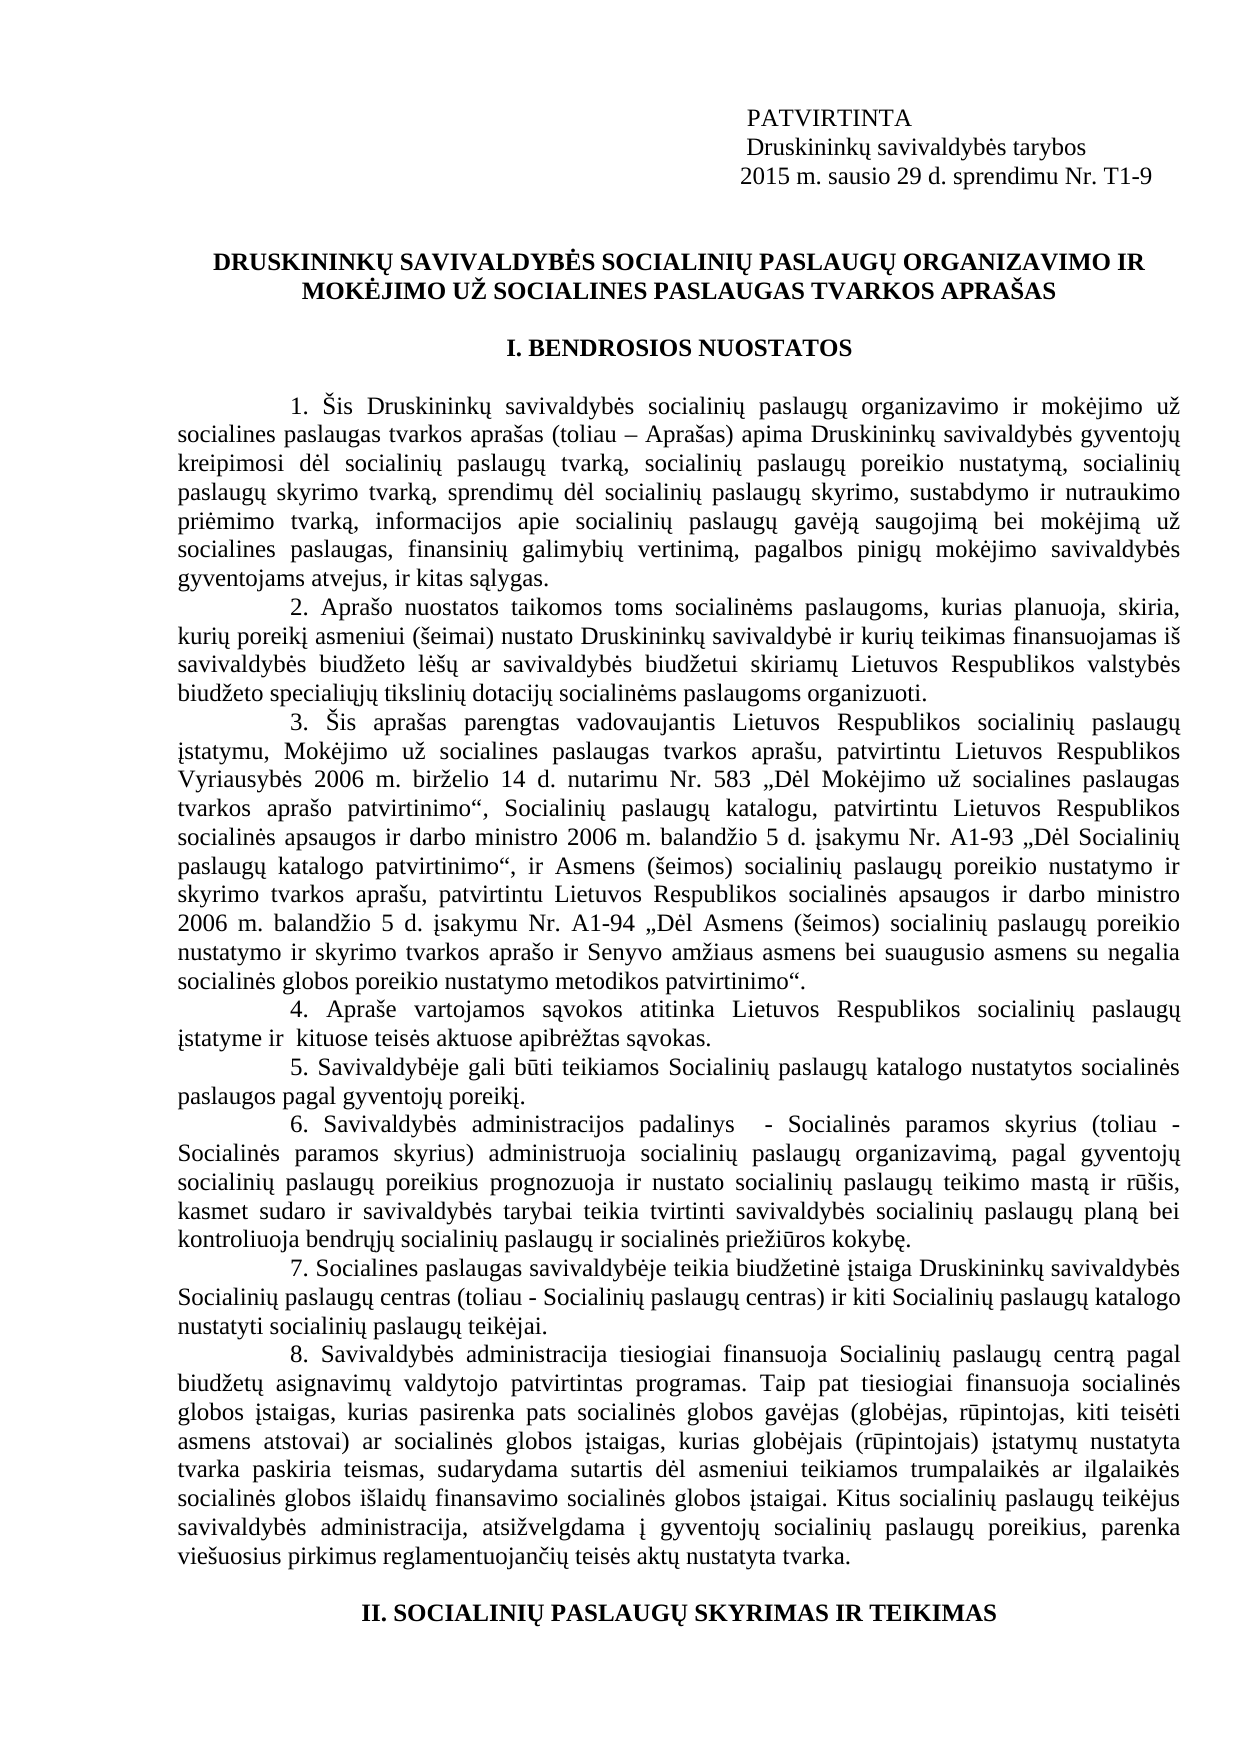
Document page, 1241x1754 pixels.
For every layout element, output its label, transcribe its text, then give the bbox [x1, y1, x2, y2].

text 8. Savivaldybės administracija tiesiogiai finansuoja Socialinių paslaugų centrą pagal biudžetų asignavimų valdytojo patvirtintas programas. Taip pat tiesiogiai finansuoja socialinės globos įstaigas, kurias pasirenka pats socialinės globos gavėjas (globėjas, rūpintojas, kiti teisėti asmens atstovai) ar socialinės globos įstaigas, kurias globėjais (rūpintojais) įstatymų nustatyta tvarka paskiria teismas, sudarydama sutartis dėl asmeniui teikiamos trumpalaikės ar ilgalaikės socialinės globos išlaidų finansavimo socialinės globos įstaigai. Kitus socialinių paslaugų teikėjus savivaldybės administracija, atsižvelgdama į gyventojų socialinių paslaugų poreikius, parenka viešuosius pirkimus reglamentuojančių teisės aktų nustatyta tvarka. [177, 1339, 1181, 1569]
text 2. Aprašo nuostatos taikomos toms socialinėms paslaugoms, kurias planuoja, skiria, kurių poreikį asmeniui (šeimai) nustato Druskininkų savivaldybė ir kurių teikimas finansuojamas iš savivaldybės biudžeto lėšų ar savivaldybės biudžetui skiriamų Lietuvos Respublikos valstybės biudžeto specialiųjų tikslinių dotacijų socialinėms paslaugoms organizuoti. [177, 592, 1181, 707]
text DRUSKININKŲ SAVIVALDYBĖS SOCIALINIŲ PASLAUGŲ ORGANIZAVIMO IR MOKĖJIMO UŽ SOCIALINES PASLAUGAS TVARKOS APRAŠAS [177, 247, 1181, 304]
text 1. Šis Druskininkų savivaldybės socialinių paslaugų organizavimo ir mokėjimo už socialines paslaugas tvarkos aprašas (toliau – Aprašas) apima Druskininkų savivaldybės gyventojų kreipimosi dėl socialinių paslaugų tvarką, socialinių paslaugų poreikio nustatymą, socialinių paslaugų skyrimo tvarką, sprendimų dėl socialinių paslaugų skyrimo, sustabdymo ir nutraukimo priėmimo tvarką, informacijos apie socialinių paslaugų gavėją saugojimą bei mokėjimą už socialines paslaugas, finansinių galimybių vertinimą, pagalbos pinigų mokėjimo savivaldybės gyventojams atvejus, ir kitas sąlygas. [177, 391, 1181, 592]
text 4. Apraše vartojamos sąvokos atitinka Lietuvos Respublikos socialinių paslaugų įstatyme ir kituose teisės aktuose apibrėžtas sąvokas. [177, 994, 1181, 1052]
text Druskininkų savivaldybės tarybos [177, 132, 1181, 161]
text 7. Socialines paslaugas savivaldybėje teikia biudžetinė įstaiga Druskininkų savivaldybės Socialinių paslaugų centras (toliau - Socialinių paslaugų centras) ir kiti Socialinių paslaugų katalogo nustatyti socialinių paslaugų teikėjai. [177, 1253, 1181, 1339]
text 5. Savivaldybėje gali būti teikiamos Socialinių paslaugų katalogo nustatytos socialinės paslaugos pagal gyventojų poreikį. [177, 1052, 1181, 1109]
text PATVIRTINTA [402, 103, 1181, 132]
text 2015 m. sausio 29 d. sprendimu Nr. T1-9 [177, 161, 1181, 189]
text 3. Šis aprašas parengtas vadovaujantis Lietuvos Respublikos socialinių paslaugų įstatymu, Mokėjimo už socialines paslaugas tvarkos aprašu, patvirtintu Lietuvos Respublikos Vyriausybės 2006 m. birželio 14 d. nutarimu Nr. 583 „Dėl Mokėjimo už socialines paslaugas tvarkos aprašo patvirtinimo“, Socialinių paslaugų katalogu, patvirtintu Lietuvos Respublikos socialinės apsaugos ir darbo ministro 2006 m. balandžio 5 d. įsakymu Nr. A1-93 „Dėl Socialinių paslaugų katalogo patvirtinimo“, ir Asmens (šeimos) socialinių paslaugų poreikio nustatymo ir skyrimo tvarkos aprašu, patvirtintu Lietuvos Respublikos socialinės apsaugos ir darbo ministro 2006 m. balandžio 5 d. įsakymu Nr. A1-94 „Dėl Asmens (šeimos) socialinių paslaugų poreikio nustatymo ir skyrimo tvarkos aprašo ir Senyvo amžiaus asmens bei suaugusio asmens su negalia socialinės globos poreikio nustatymo metodikos patvirtinimo“. [177, 707, 1181, 994]
text II. SOCIALINIŲ PASLAUGŲ SKYRIMAS IR TEIKIMAS [177, 1598, 1181, 1627]
text I. BENDROSIOS NUOSTATOS [177, 333, 1181, 362]
text 6. Savivaldybės administracijos padalinys - Socialinės paramos skyrius (toliau - Socialinės paramos skyrius) administruoja socialinių paslaugų organizavimą, pagal gyventojų socialinių paslaugų poreikius prognozuoja ir nustato socialinių paslaugų teikimo mastą ir rūšis, kasmet sudaro ir savivaldybės tarybai teikia tvirtinti savivaldybės socialinių paslaugų planą bei kontroliuoja bendrųjų socialinių paslaugų ir socialinės priežiūros kokybę. [177, 1109, 1181, 1253]
